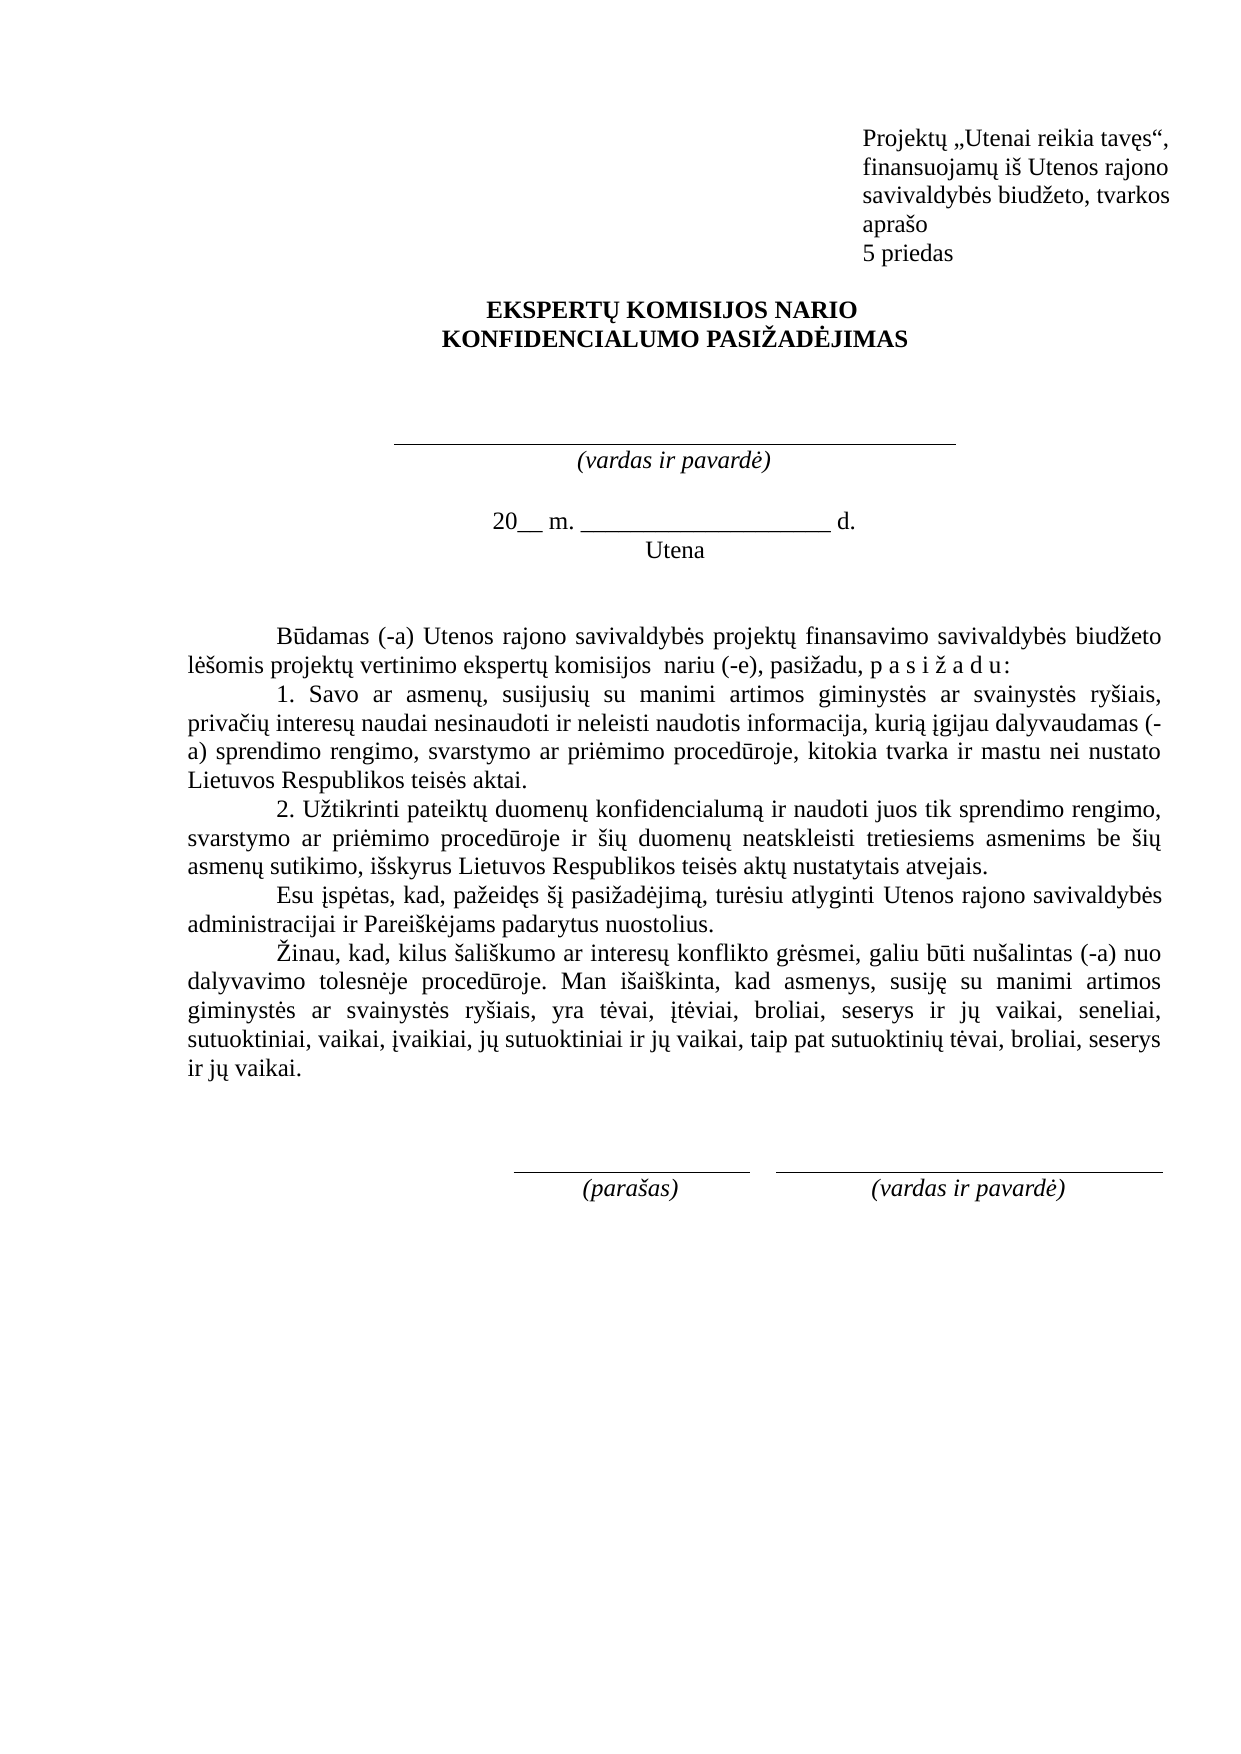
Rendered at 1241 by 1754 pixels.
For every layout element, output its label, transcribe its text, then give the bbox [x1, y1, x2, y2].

text 2. Užtikrinti pateiktų duomenų konfidencialumą ir naudoti juos tik sprendimo rengimo, svarstymo ar priėmimo procedūroje ir šių duomenų neatskleisti tretiesiems asmenims be šių asmenų sutikimo, išskyrus Lietuvos Respublikos teisės aktų nustatytais atvejais. [187, 794, 1162, 880]
table_header [750, 1139, 776, 1172]
text Esu įspėtas, kad, pažeidęs šį pasižadėjimą, turėsiu atlyginti Utenos rajono savivaldybės administracijai ir Pareiškėjams padarytus nuostolius. [187, 880, 1162, 938]
text 20__ m. ____________________ d. [187, 506, 1161, 535]
table_cell (vardas ir pavardė) [394, 445, 956, 478]
text Projektų „Utenai reikia tavęs“, finansuojamų iš Utenos rajono savivaldybės biudžeto, tvarkos aprašo [862, 123, 1177, 238]
table_header [394, 411, 956, 444]
table_header [514, 1139, 750, 1172]
text 1. Savo ar asmenų, susijusių su manimi artimos giminystės ar svainystės ryšiais, privačių interesų naudai nesinaudoti ir neleisti naudotis informacija, kurią įgijau dalyvaudamas (-a) sprendimo rengimo, svarstymo ar priėmimo procedūroje, kitokia tvarka ir mastu nei nustato Lietuvos Respublikos teisės aktai. [187, 679, 1162, 794]
text KONFIDENCIALUMO PASIŽADĖJIMAS [187, 324, 1162, 353]
table_cell [750, 1172, 776, 1206]
text EKSPERTŲ KOMISIJOS NARIO [187, 296, 1162, 324]
text Utena [187, 535, 1162, 564]
text Būdamas (-a) Utenos rajono savivaldybės projektų finansavimo savivaldybės biudžeto lėšomis projektų vertinimo ekspertų komisijos nariu (-e), pasižadu, pasižadu: [187, 621, 1162, 679]
text 5 priedas [727, 238, 1162, 267]
text Žinau, kad, kilus šališkumo ar interesų konflikto grėsmei, galiu būti nušalintas (-a) nuo dalyvavimo tolesnėje procedūroje. Man išaiškinta, kad asmenys, susiję su manimi artimos giminystės ar svainystės ryšiais, yra tėvai, įtėviai, broliai, seserys ir jų vaikai, seneliai, sutuoktiniai, vaikai, įvaikiai, jų sutuoktiniai ir jų vaikai, taip pat sutuoktinių tėvai, broliai, seserys ir jų vaikai. [187, 938, 1162, 1081]
table_header [776, 1139, 1162, 1172]
table_cell (vardas ir pavardė) [776, 1173, 1162, 1206]
table_cell (parašas) [514, 1173, 750, 1206]
